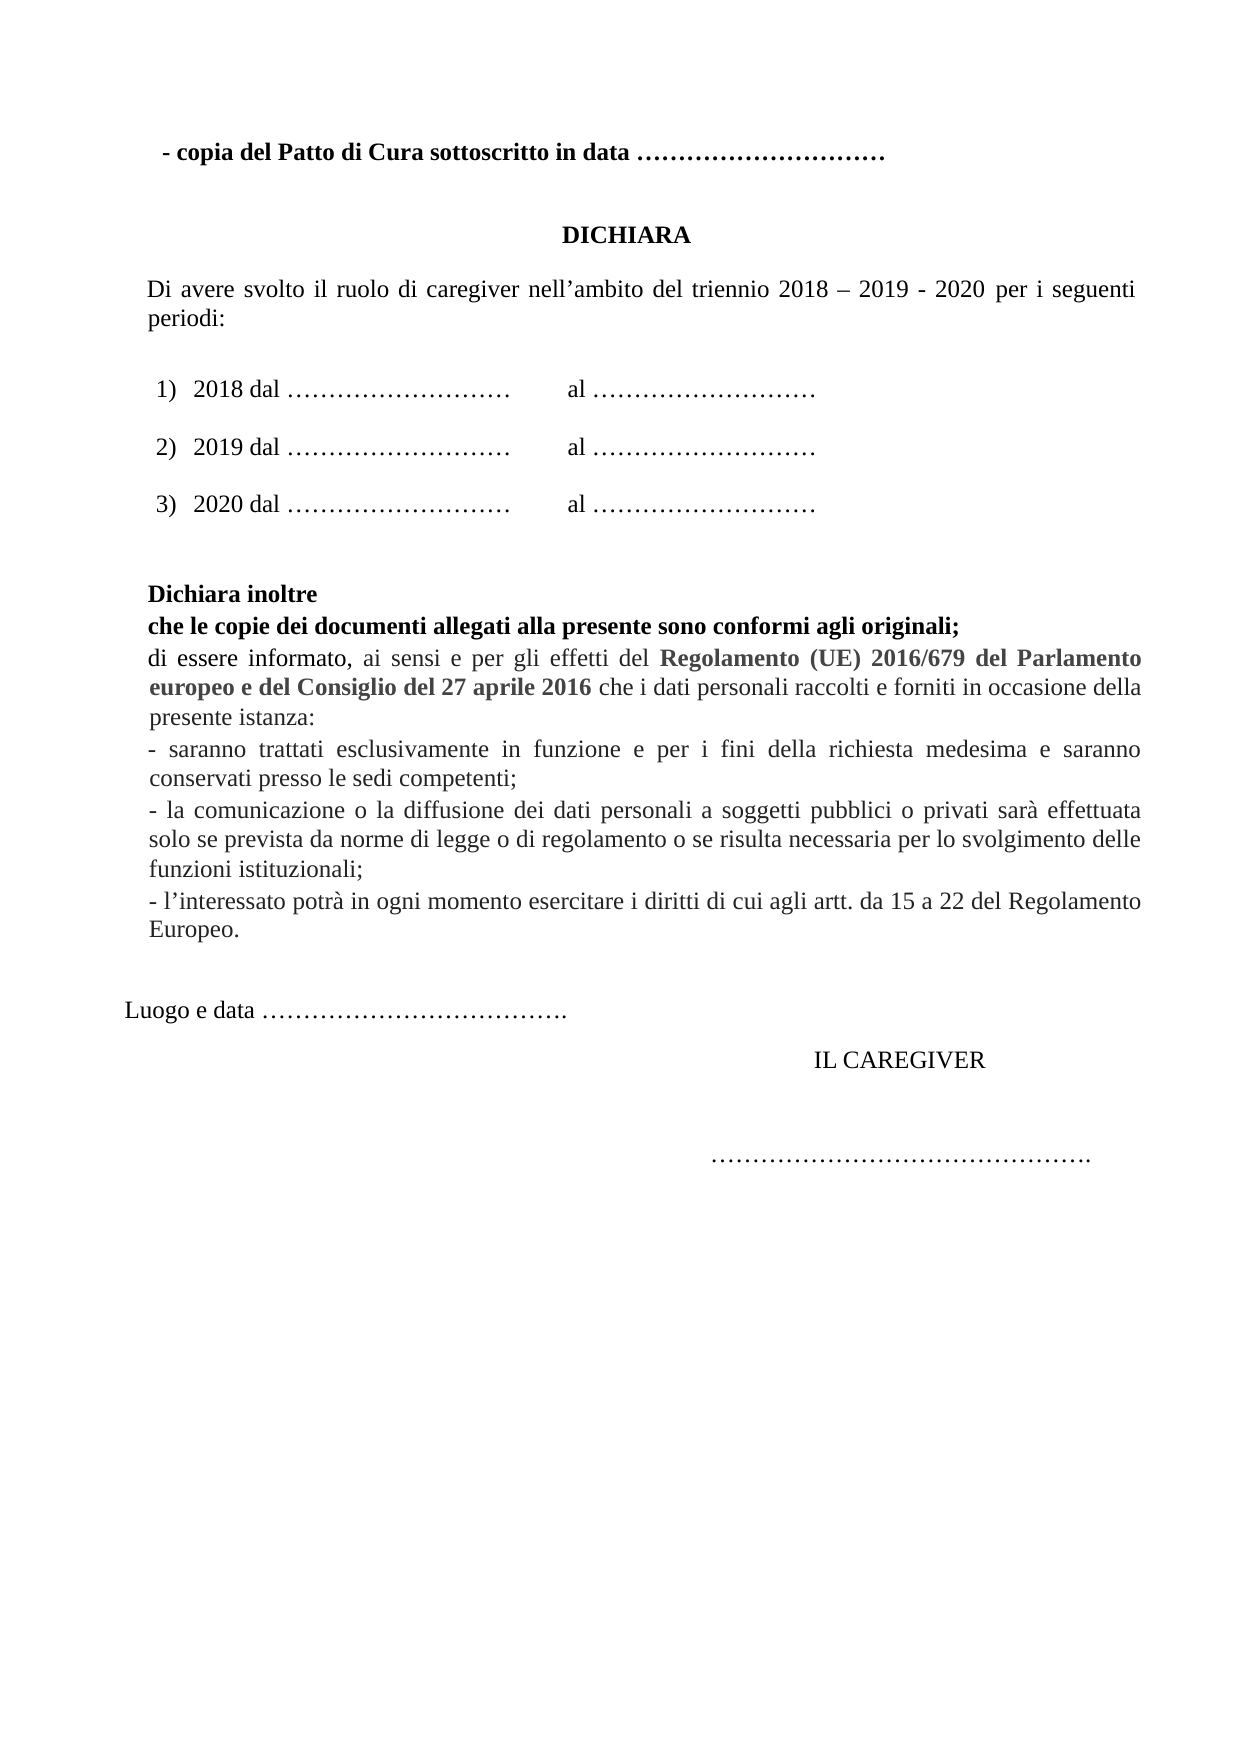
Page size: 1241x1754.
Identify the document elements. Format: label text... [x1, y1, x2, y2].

text Luogo e data ………………………………. [118, 995, 1152, 1023]
list - copia del Patto di Cura sottoscritto in data ………………………… [118, 137, 1139, 165]
text di essere informato, ai sensi e per gli effetti del Regolamento (UE) 2016/679 del Parlamento europeo e del Consiglio del 27 aprile 2016 che i dati personali raccolti e forniti in occasione della presente istanza: [148, 643, 1142, 731]
text che le copie dei documenti allegati alla presente sono conformi agli originali; [148, 611, 1142, 640]
text Dichiara inoltre [148, 579, 1142, 608]
text - saranno trattati esclusivamente in funzione e per i fini della richiesta medesima e saranno conservati presso le sedi competenti; [148, 734, 1142, 792]
subtitle Di avere svolto il ruolo di caregiver nell’ambito del triennio 2018 – 2019 - 2020 per i seguenti periodi: [147, 274, 1136, 332]
text - l’interessato potrà in ogni momento esercitare i diritti di cui agli artt. da 15 a 22 del Regolamento Europeo. [149, 886, 1142, 943]
list 2019 dal ……………………… al ……………………… [156, 432, 1152, 461]
text - la comunicazione o la diffusione dei dati personali a soggetti pubblici o privati sarà effettuata solo se prevista da norme di legge o di regolamento o se risulta necessaria per lo svolgimento delle funzioni istituzionali; [149, 795, 1142, 882]
text ………………………………………. [710, 1079, 1152, 1168]
list 2020 dal ……………………… al ……………………… [156, 489, 1152, 518]
text IL CAREGIVER [118, 1045, 1152, 1074]
list 2018 dal ……………………… al ……………………… [156, 374, 1152, 403]
subtitle DICHIARA [117, 220, 1136, 249]
